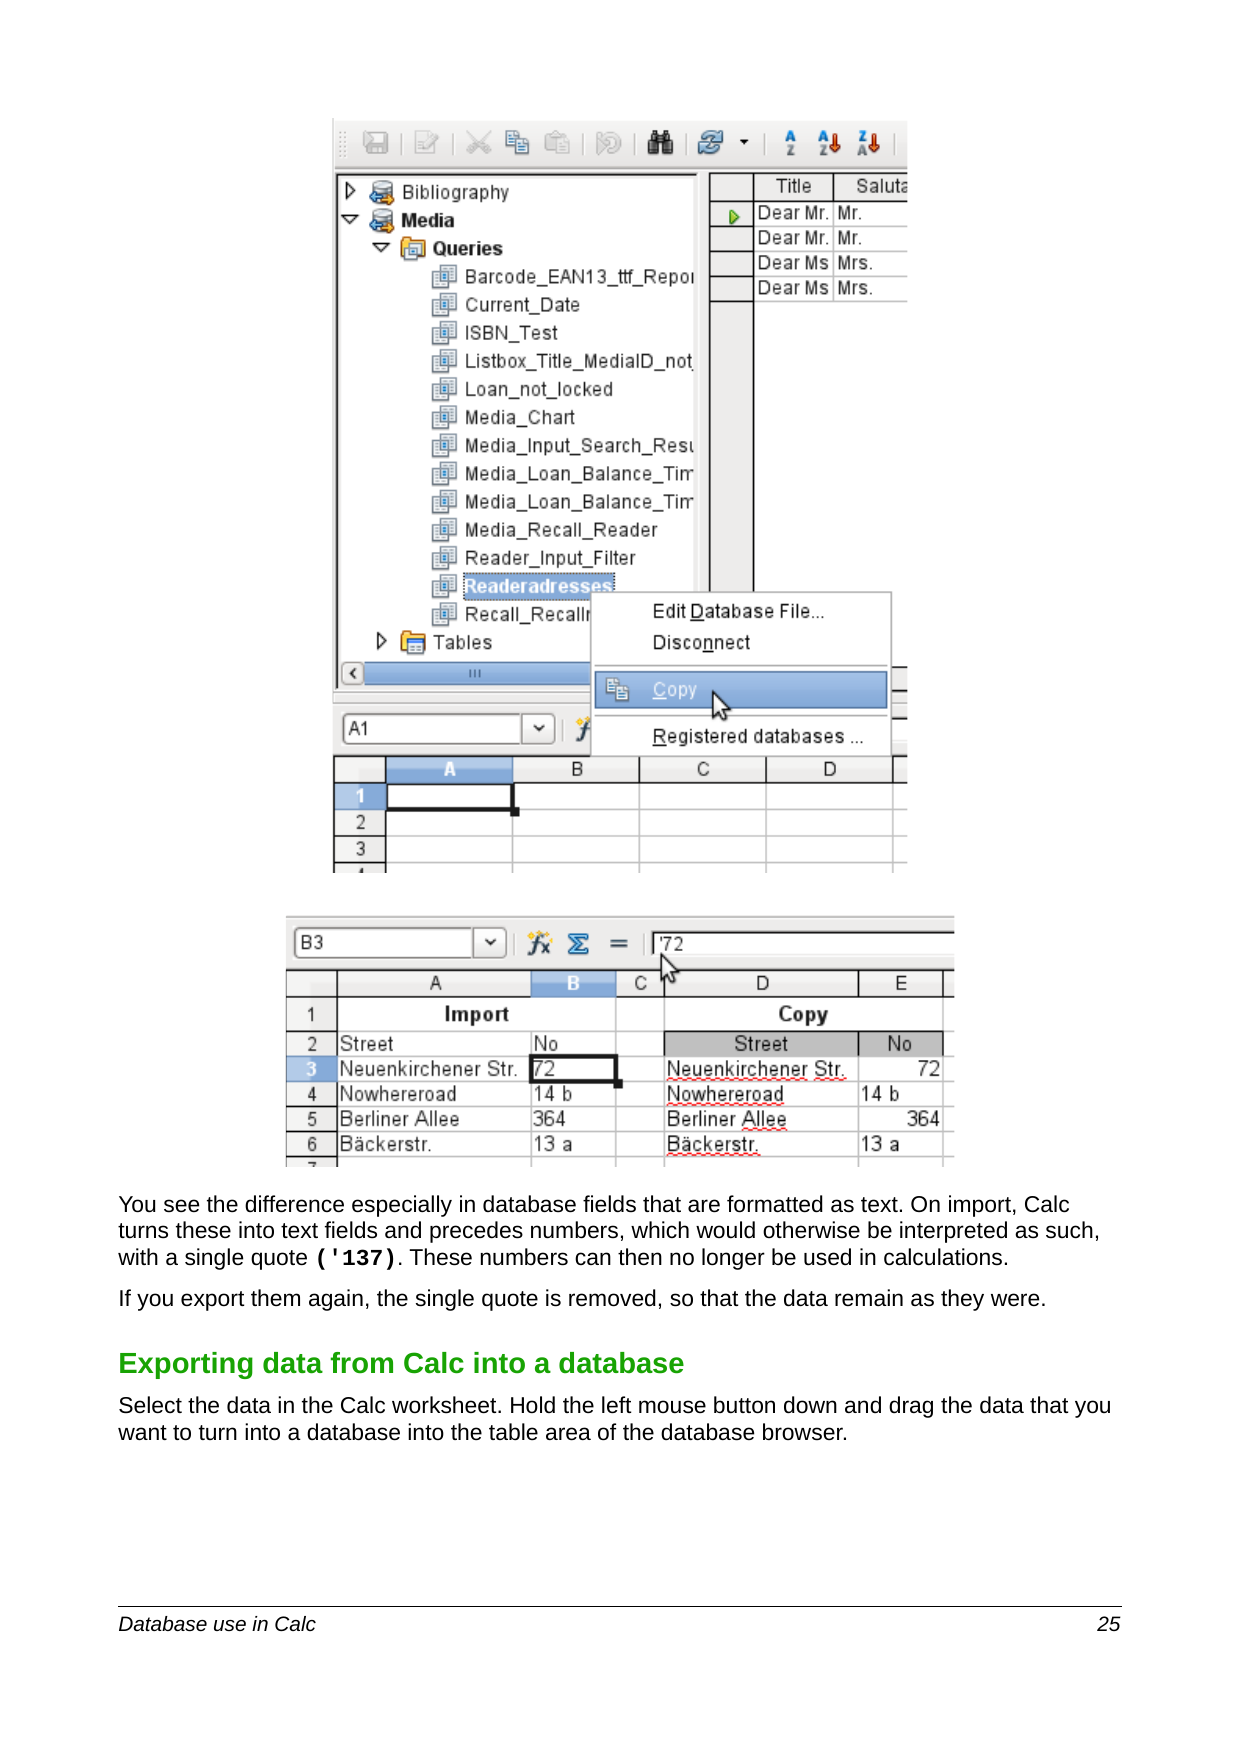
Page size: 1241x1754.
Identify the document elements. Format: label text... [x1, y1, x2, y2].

text Select the data in the Calc worksheet. Hold the left mouse button down and drag the data that you want to turn into a database into the table area of the database browser. [118, 1392, 1122, 1445]
text If you export them again, the single quote is removed, so that the data remain as they were. [118, 1284, 1122, 1311]
picture [332, 118, 908, 873]
subtitle Exporting data from Calc into a database [118, 1346, 1122, 1380]
text You see the difference especially in database fields that are formatted as text. On import, Calc turns these into text fields and precedes numbers, which would otherwise be interpreted as such, with a single quote ('137). These numbers can then no longer be used in calculations. [118, 1191, 1122, 1272]
picture [285, 915, 955, 1167]
